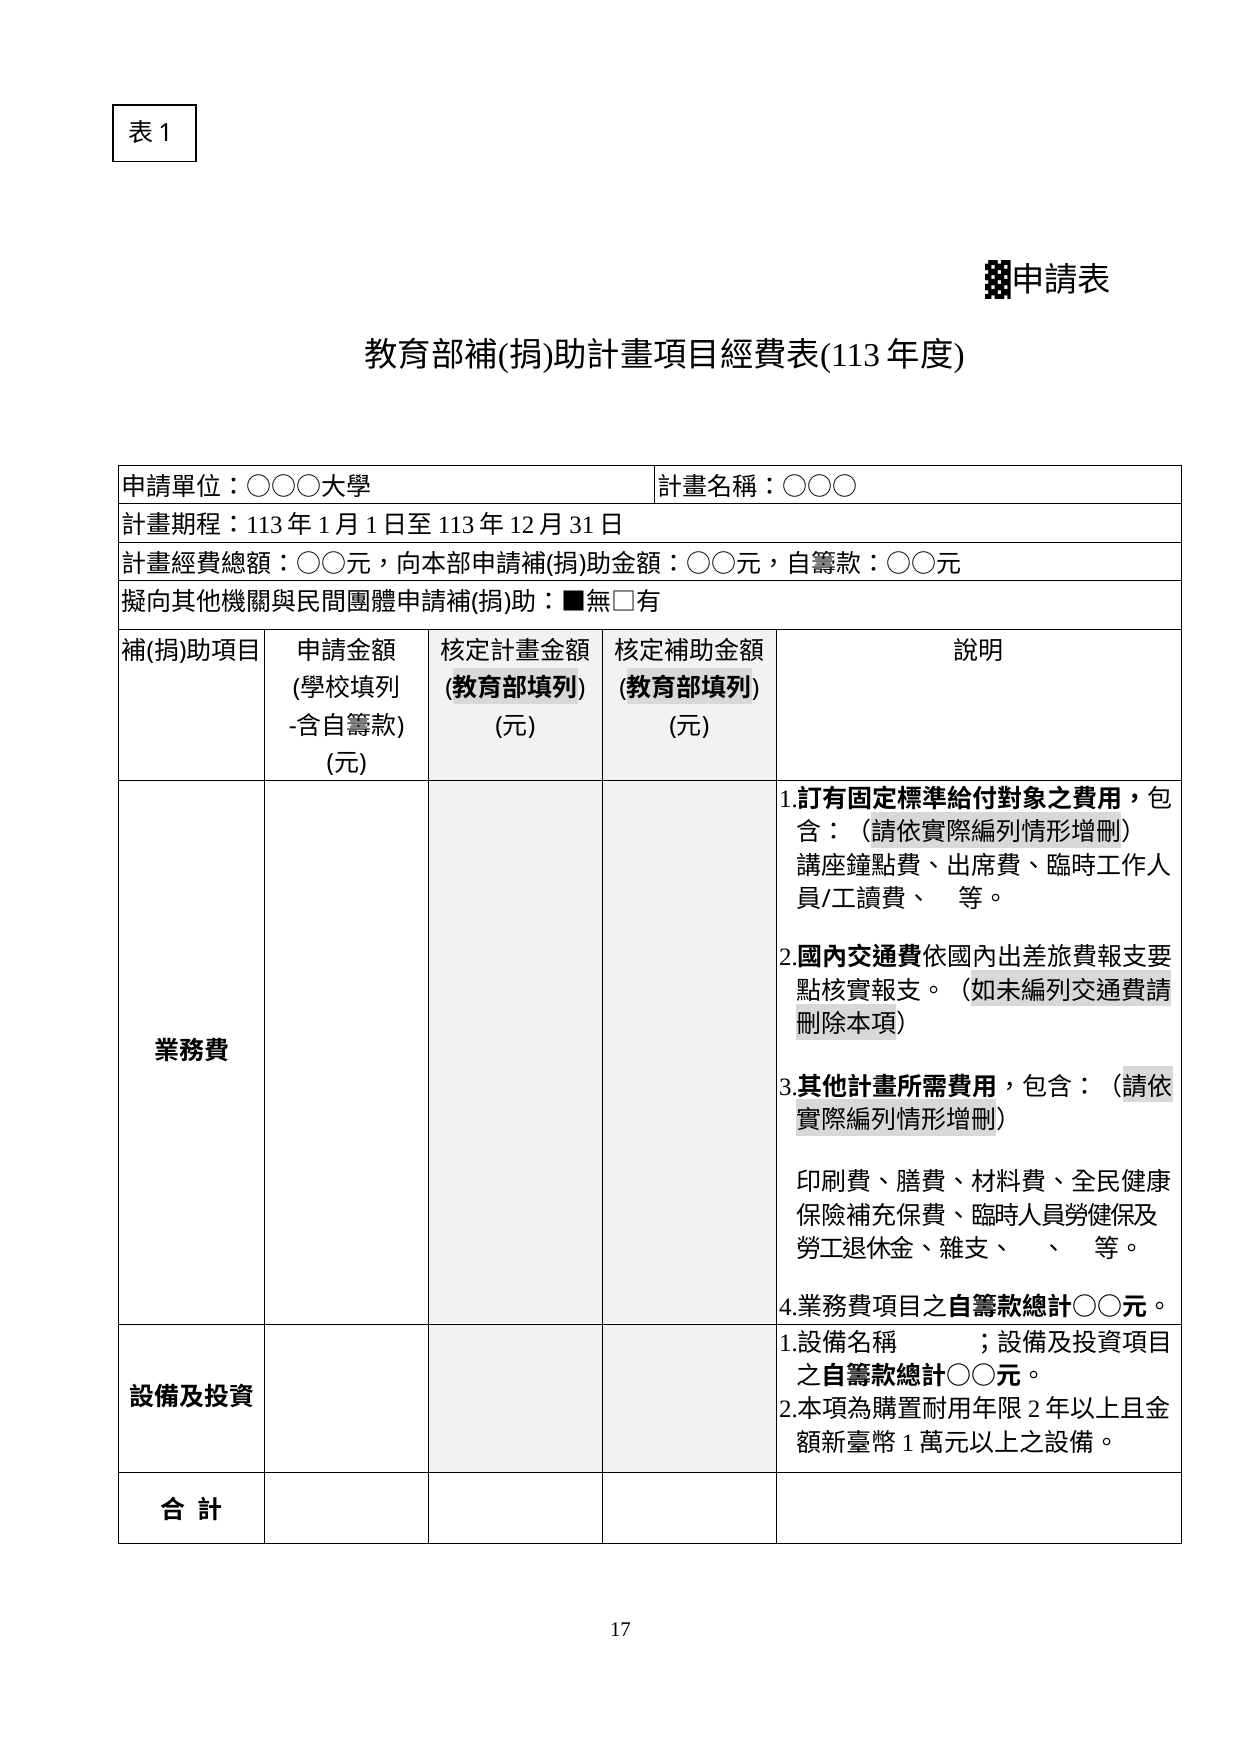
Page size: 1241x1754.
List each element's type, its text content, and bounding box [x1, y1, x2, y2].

table_cell [151, 390, 465, 464]
table_cell 核定計畫金額(教育部填列) (元) [429, 630, 602, 780]
table_cell [429, 781, 602, 1323]
table_cell 擬向其他機關與民間團體申請補(捐)助：■無□有 [119, 581, 1181, 629]
table_cell 設備及投資 [119, 1325, 264, 1472]
table_cell 說明 [777, 630, 1181, 780]
table_cell [603, 1325, 776, 1472]
table_header [590, 240, 796, 314]
table_cell [429, 1473, 602, 1543]
table_cell [265, 1473, 428, 1543]
table_cell [590, 390, 796, 464]
table_header ▓申請表 [796, 240, 1178, 314]
table_header [118, 240, 151, 314]
table_cell [429, 1325, 602, 1472]
table_cell 1.訂有固定標準給付對象之費用，包含：（請依實際編列情形增刪） 講座鐘點費、出席費、臨時工作人員/工讀費、 等。 2.國內交通費依國內出差旅費報支要點核實報支。（如未編列交通費請刪除本項） 3.其他計畫所需費用，包含：（請依實際編列情形增刪） 印刷費、膳費、材料費、全民健康保險補充保費、臨時人員勞健保及勞工退休金、雜支、 、 等。 4.業務費項目之自籌款總計○○元。 [777, 781, 1181, 1323]
table_cell 申請金額 (學校填列 -含自籌款) (元) [265, 630, 428, 780]
table_header [151, 240, 465, 314]
table_cell 計畫名稱：○○○ [655, 466, 1181, 503]
table_header [465, 240, 590, 314]
table_cell [603, 1473, 776, 1543]
table_cell [118, 315, 151, 389]
table_cell [118, 390, 151, 464]
table_cell 業務費 [119, 781, 264, 1323]
table_cell 1.設備名稱 ；設備及投資項目之自籌款總計○○元。 2.本項為購置耐用年限2年以上且金額新臺幣1萬元以上之設備。 [777, 1325, 1181, 1472]
table_cell 計畫經費總額：○○元，向本部申請補(捐)助金額：○○元，自籌款：○○元 [119, 543, 1181, 580]
table_cell [465, 390, 590, 464]
table_cell 合 計 [119, 1473, 264, 1543]
table_cell [265, 1325, 428, 1472]
table_cell 申請單位：○○○大學 [119, 466, 654, 503]
table_cell [603, 781, 776, 1323]
table_cell 補(捐)助項目 [119, 630, 264, 780]
table_cell 教育部補(捐)助計畫項目經費表(113年度) [151, 315, 1178, 389]
table_cell 計畫期程：113年1月1日至113年12月31日 [119, 504, 1181, 542]
table_cell [265, 781, 428, 1323]
table_cell 核定補助金額 (教育部填列) (元) [603, 630, 776, 780]
text 表1 [128, 113, 181, 148]
table_cell [796, 390, 1178, 464]
table_cell [777, 1473, 1181, 1543]
